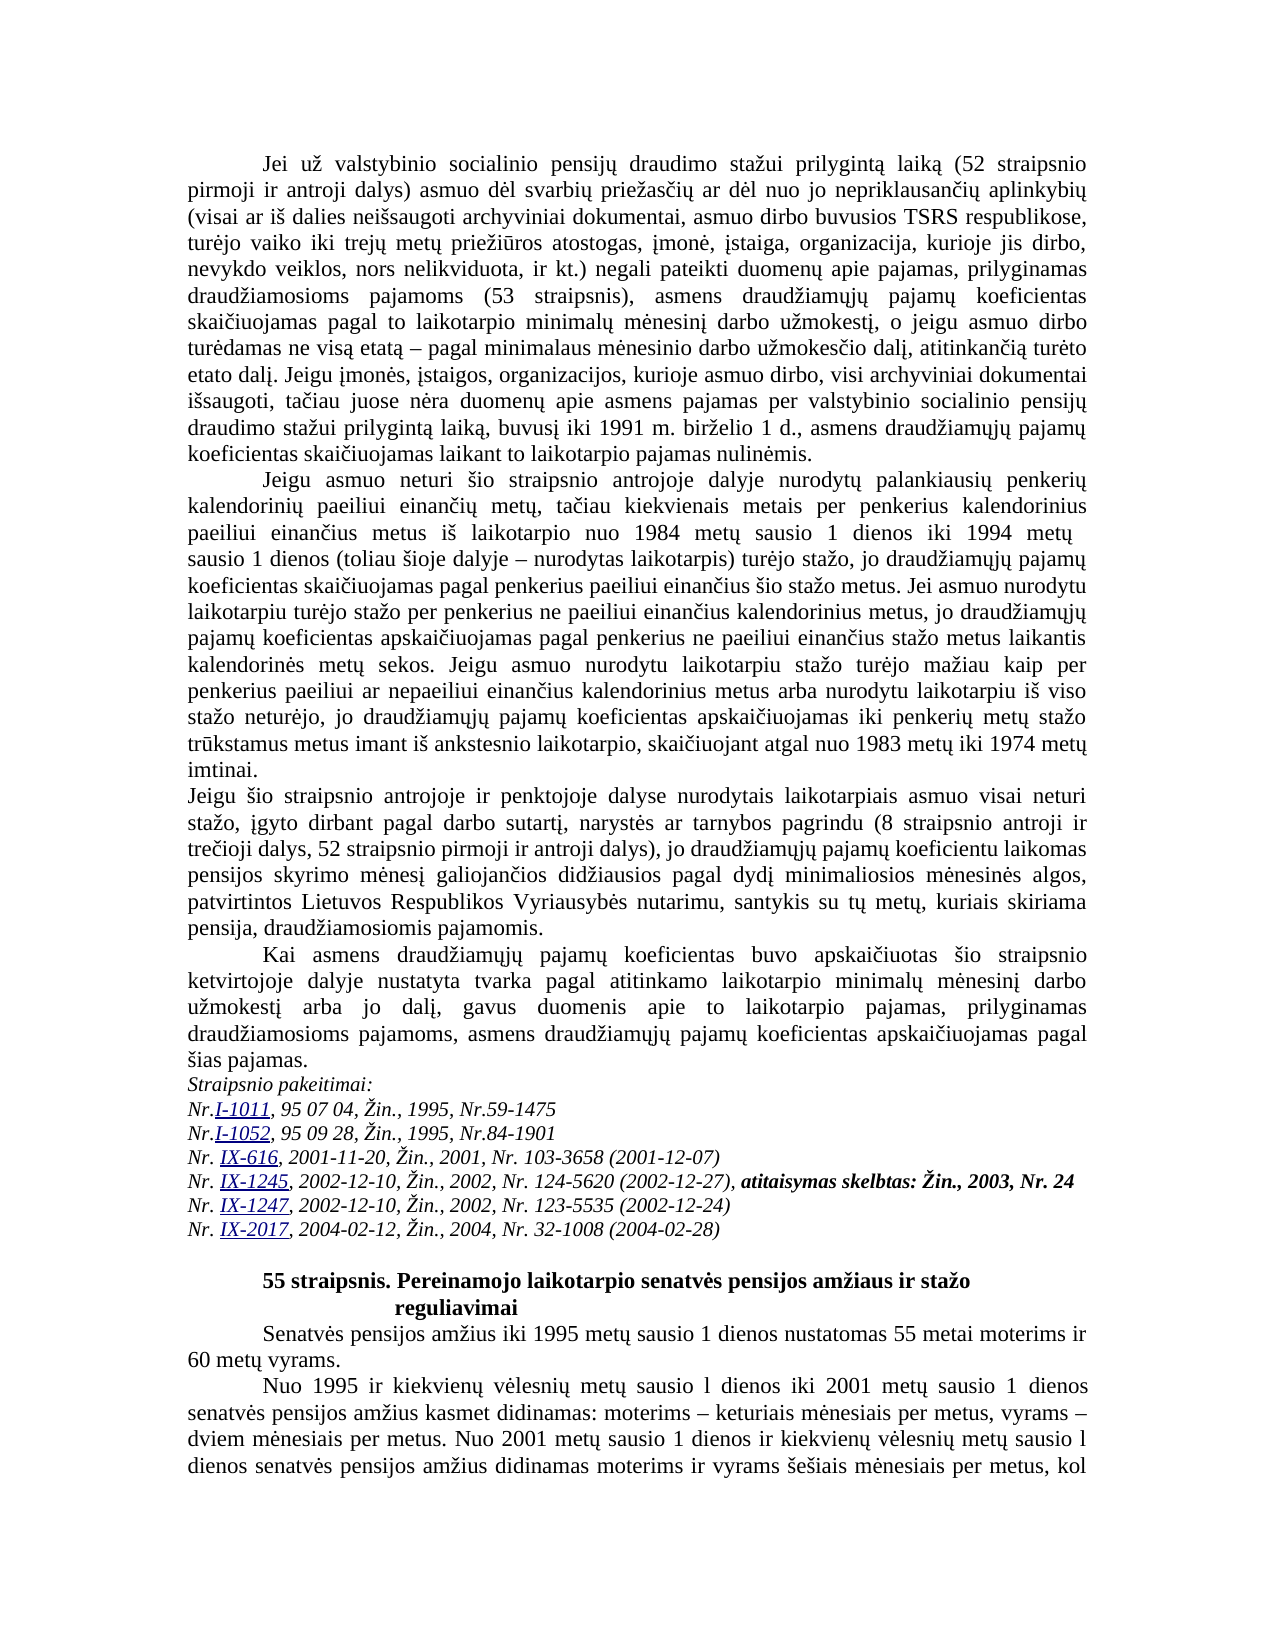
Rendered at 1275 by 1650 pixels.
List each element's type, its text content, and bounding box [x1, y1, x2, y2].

text Nr. IX-2017, 2004-02-12, Žin., 2004, Nr. 32-1008 (2004-02-28) [187, 1217, 1087, 1241]
text Nr. IX-616, 2001-11-20, Žin., 2001, Nr. 103-3658 (2001-12-07) [187, 1144, 1088, 1169]
text Jeigu asmuo neturi šio straipsnio antrojoje dalyje nurodytų palankiausių penkerių kalendorinių paeiliui einančių metų, tačiau kiekvienais metais per penkerius kalendorinius paeiliui einančius metus iš laikotarpio nuo 1984 metų sausio 1 dienos iki 1994 metų sausio 1 dienos (toliau šioje dalyje – nurodytas laikotarpis) turėjo stažo, jo draudžiamųjų pajamų koeficientas skaičiuojamas pagal penkerius paeiliui einančius šio stažo metus. Jei asmuo nurodytu laikotarpiu turėjo stažo per penkerius ne paeiliui einančius kalendorinius metus, jo draudžiamųjų pajamų koeficientas apskaičiuojamas pagal penkerius ne paeiliui einančius stažo metus laikantis kalendorinės metų sekos. Jeigu asmuo nurodytu laikotarpiu stažo turėjo mažiau kaip per penkerius paeiliui ar nepaeiliui einančius kalendorinius metus arba nurodytu laikotarpiu iš viso stažo neturėjo, jo draudžiamųjų pajamų koeficientas apskaičiuojamas iki penkerių metų stažo trūkstamus metus imant iš ankstesnio laikotarpio, skaičiuojant atgal nuo 1983 metų iki 1974 metų imtinai. [187, 466, 1088, 782]
text Straipsnio pakeitimai: [187, 1072, 1088, 1096]
text Nr. IX-1247, 2002-12-10, Žin., 2002, Nr. 123-5535 (2002-12-24) [187, 1193, 1088, 1217]
text Jei už valstybinio socialinio pensijų draudimo stažui prilygintą laiką (52 straipsnio pirmoji ir antroji dalys) asmuo dėl svarbių priežasčių ar dėl nuo jo nepriklausančių aplinkybių (visai ar iš dalies neišsaugoti archyviniai dokumentai, asmuo dirbo buvusios TSRS respublikose, turėjo vaiko iki trejų metų priežiūros atostogas, įmonė, įstaiga, organizacija, kurioje jis dirbo, nevykdo veiklos, nors nelikviduota, ir kt.) negali pateikti duomenų apie pajamas, prilyginamas draudžiamosioms pajamoms (53 straipsnis), asmens draudžiamųjų pajamų koeficientas skaičiuojamas pagal to laikotarpio minimalų mėnesinį darbo užmokestį, o jeigu asmuo dirbo turėdamas ne visą etatą – pagal minimalaus mėnesinio darbo užmokesčio dalį, atitinkančią turėto etato dalį. Jeigu įmonės, įstaigos, organizacijos, kurioje asmuo dirbo, visi archyviniai dokumentai išsaugoti, tačiau juose nėra duomenų apie asmens pajamas per valstybinio socialinio pensijų draudimo stažui prilygintą laiką, buvusį iki 1991 m. birželio 1 d., asmens draudžiamųjų pajamų koeficientas skaičiuojamas laikant to laikotarpio pajamas nulinėmis. [187, 150, 1088, 466]
text Nr.I-1052, 95 09 28, Žin., 1995, Nr.84-1901 [187, 1121, 1088, 1144]
text Kai asmens draudžiamųjų pajamų koeficientas buvo apskaičiuotas šio straipsnio ketvirtojoje dalyje nustatyta tvarka pagal atitinkamo laikotarpio minimalų mėnesinį darbo užmokestį arba jo dalį, gavus duomenis apie to laikotarpio pajamas, prilyginamas draudžiamosioms pajamoms, asmens draudžiamųjų pajamų koeficientas apskaičiuojamas pagal šias pajamas. [187, 941, 1088, 1072]
text Jeigu šio straipsnio antrojoje ir penktojoje dalyse nurodytais laikotarpiais asmuo visai neturi stažo, įgyto dirbant pagal darbo sutartį, narystės ar tarnybos pagrindu (8 straipsnio antroji ir trečioji dalys, 52 straipsnio pirmoji ir antroji dalys), jo draudžiamųjų pajamų koeficientu laikomas pensijos skyrimo mėnesį galiojančios didžiausios pagal dydį minimaliosios mėnesinės algos, patvirtintos Lietuvos Respublikos Vyriausybės nutarimu, santykis su tų metų, kuriais skiriama pensija, draudžiamosiomis pajamomis. [187, 782, 1088, 941]
text Nr.I-1011, 95 07 04, Žin., 1995, Nr.59-1475 [187, 1096, 1088, 1121]
text Nr. IX-1245, 2002-12-10, Žin., 2002, Nr. 124-5620 (2002-12-27), atitaisymas skelbtas: Žin., 2003, Nr. 24 [187, 1169, 1088, 1193]
text 55 straipsnis. Pereinamojo laikotarpio senatvės pensijos amžiaus ir stažo [187, 1267, 1088, 1293]
text reguliavimai [187, 1293, 1088, 1320]
text Senatvės pensijos amžius iki 1995 metų sausio 1 dienos nustatomas 55 metai moterims ir 60 metų vyrams. [187, 1320, 1088, 1373]
text Nuo 1995 ir kiekvienų vėlesnių metų sausio l dienos iki 2001 metų sausio 1 dienos senatvės pensijos amžius kasmet didinamas: moterims – keturiais mėnesiais per metus, vyrams – dviem mėnesiais per metus. Nuo 2001 metų sausio 1 dienos ir kiekvienų vėlesnių metų sausio l dienos senatvės pensijos amžius didinamas moterims ir vyrams šešiais mėnesiais per metus, kol [187, 1373, 1088, 1478]
